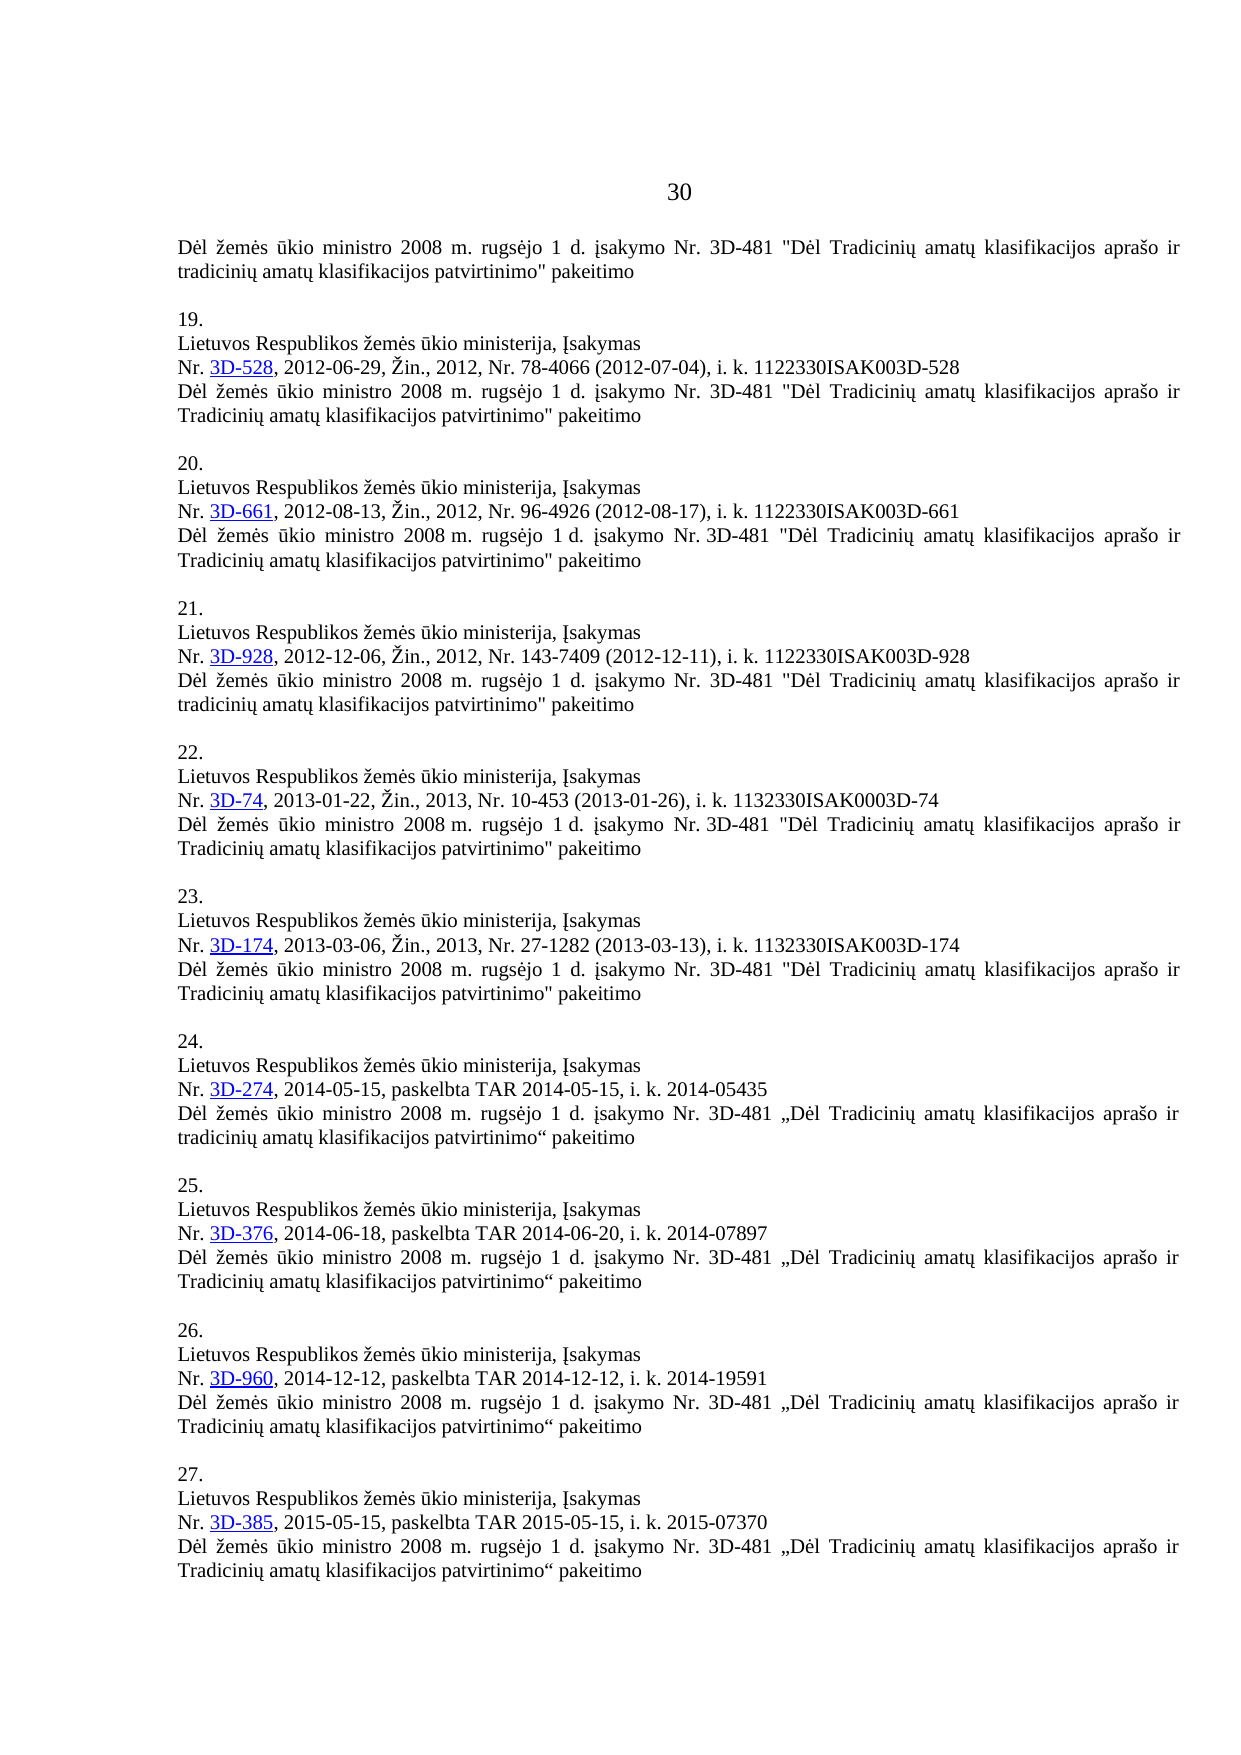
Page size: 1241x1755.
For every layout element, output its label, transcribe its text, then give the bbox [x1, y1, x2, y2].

text 27. [177, 1462, 1181, 1486]
text Nr. 3D-661, 2012-08-13, Žin., 2012, Nr. 96-4926 (2012-08-17), i. k. 1122330ISAK003D-661 [177, 499, 1181, 523]
text Dėl žemės ūkio ministro 2008 m. rugsėjo 1 d. įsakymo Nr. 3D-481 "Dėl Tradicinių amatų klasifikacijos aprašo ir tradicinių amatų klasifikacijos patvirtinimo" pakeitimo [177, 235, 1181, 283]
text 25. [177, 1173, 1181, 1197]
text Lietuvos Respublikos žemės ūkio ministerija, Įsakymas [177, 1342, 1181, 1366]
text Lietuvos Respublikos žemės ūkio ministerija, Įsakymas [177, 1486, 1181, 1510]
text Nr. 3D-376, 2014-06-18, paskelbta TAR 2014-06-20, i. k. 2014-07897 [177, 1221, 1181, 1245]
text 24. [177, 1029, 1181, 1053]
text Nr. 3D-385, 2015-05-15, paskelbta TAR 2015-05-15, i. k. 2015-07370 [177, 1510, 1181, 1534]
text Nr. 3D-928, 2012-12-06, Žin., 2012, Nr. 143-7409 (2012-12-11), i. k. 1122330ISAK003D-928 [177, 644, 1181, 668]
text Lietuvos Respublikos žemės ūkio ministerija, Įsakymas [177, 908, 1181, 932]
text Nr. 3D-74, 2013-01-22, Žin., 2013, Nr. 10-453 (2013-01-26), i. k. 1132330ISAK0003D-74 [177, 788, 1181, 812]
text 20. [177, 451, 1181, 475]
text 22. [177, 740, 1181, 764]
text Lietuvos Respublikos žemės ūkio ministerija, Įsakymas [177, 764, 1181, 788]
text 19. [177, 307, 1181, 331]
text Lietuvos Respublikos žemės ūkio ministerija, Įsakymas [177, 331, 1181, 355]
text Dėl žemės ūkio ministro 2008 m. rugsėjo 1 d. įsakymo Nr. 3D-481 „Dėl Tradicinių amatų klasifikacijos aprašo ir Tradicinių amatų klasifikacijos patvirtinimo“ pakeitimo [177, 1534, 1181, 1582]
text Nr. 3D-274, 2014-05-15, paskelbta TAR 2014-05-15, i. k. 2014-05435 [177, 1077, 1181, 1101]
text Dėl žemės ūkio ministro 2008 m. rugsėjo 1 d. įsakymo Nr. 3D-481 "Dėl Tradicinių amatų klasifikacijos aprašo ir Tradicinių amatų klasifikacijos patvirtinimo" pakeitimo [177, 523, 1181, 572]
text Nr. 3D-174, 2013-03-06, Žin., 2013, Nr. 27-1282 (2013-03-13), i. k. 1132330ISAK003D-174 [177, 932, 1181, 957]
text Dėl žemės ūkio ministro 2008 m. rugsėjo 1 d. įsakymo Nr. 3D-481 „Dėl Tradicinių amatų klasifikacijos aprašo ir Tradicinių amatų klasifikacijos patvirtinimo“ pakeitimo [177, 1245, 1181, 1293]
text Dėl žemės ūkio ministro 2008 m. rugsėjo 1 d. įsakymo Nr. 3D-481 „Dėl Tradicinių amatų klasifikacijos aprašo ir tradicinių amatų klasifikacijos patvirtinimo“ pakeitimo [177, 1101, 1181, 1149]
text Nr. 3D-528, 2012-06-29, Žin., 2012, Nr. 78-4066 (2012-07-04), i. k. 1122330ISAK003D-528 [177, 355, 1181, 379]
text Dėl žemės ūkio ministro 2008 m. rugsėjo 1 d. įsakymo Nr. 3D-481 "Dėl Tradicinių amatų klasifikacijos aprašo ir Tradicinių amatų klasifikacijos patvirtinimo" pakeitimo [177, 379, 1181, 427]
text Dėl žemės ūkio ministro 2008 m. rugsėjo 1 d. įsakymo Nr. 3D-481 „Dėl Tradicinių amatų klasifikacijos aprašo ir Tradicinių amatų klasifikacijos patvirtinimo“ pakeitimo [177, 1390, 1181, 1438]
text 26. [177, 1317, 1181, 1342]
text Dėl žemės ūkio ministro 2008 m. rugsėjo 1 d. įsakymo Nr. 3D-481 "Dėl Tradicinių amatų klasifikacijos aprašo ir Tradicinių amatų klasifikacijos patvirtinimo" pakeitimo [177, 957, 1181, 1005]
text Lietuvos Respublikos žemės ūkio ministerija, Įsakymas [177, 1053, 1181, 1077]
text Dėl žemės ūkio ministro 2008 m. rugsėjo 1 d. įsakymo Nr. 3D-481 "Dėl Tradicinių amatų klasifikacijos aprašo ir Tradicinių amatų klasifikacijos patvirtinimo" pakeitimo [177, 812, 1181, 860]
text Dėl žemės ūkio ministro 2008 m. rugsėjo 1 d. įsakymo Nr. 3D-481 "Dėl Tradicinių amatų klasifikacijos aprašo ir tradicinių amatų klasifikacijos patvirtinimo" pakeitimo [177, 668, 1181, 716]
text Nr. 3D-960, 2014-12-12, paskelbta TAR 2014-12-12, i. k. 2014-19591 [177, 1366, 1181, 1390]
text Lietuvos Respublikos žemės ūkio ministerija, Įsakymas [177, 1197, 1181, 1221]
text 23. [177, 884, 1181, 908]
text 21. [177, 596, 1181, 620]
text Lietuvos Respublikos žemės ūkio ministerija, Įsakymas [177, 620, 1181, 644]
text Lietuvos Respublikos žemės ūkio ministerija, Įsakymas [177, 475, 1181, 499]
